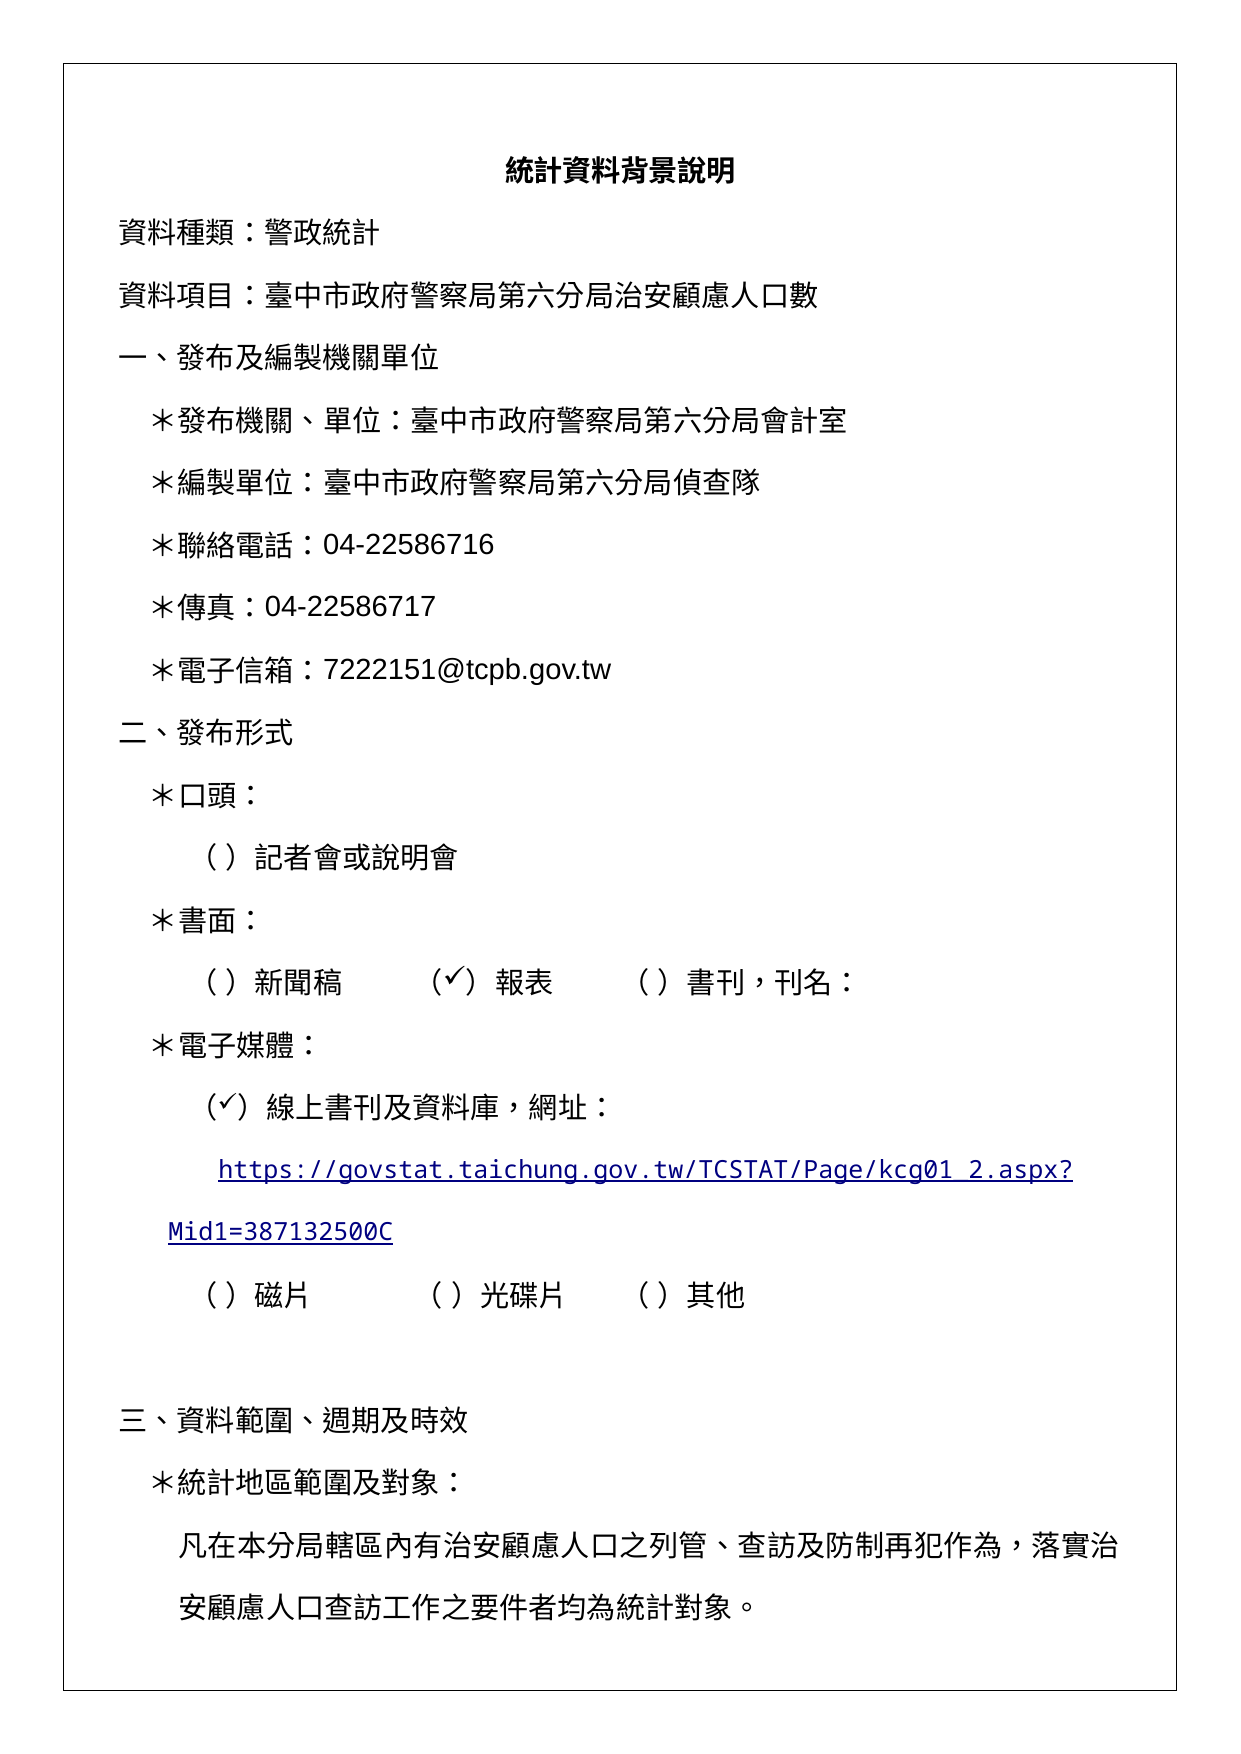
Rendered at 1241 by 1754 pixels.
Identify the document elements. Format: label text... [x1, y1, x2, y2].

text （ ）新聞稿 （）報表 （ ）書刊，刊名： [188, 939, 1156, 1002]
text ＊電子信箱：7222151@tcpb.gov.tw [148, 627, 1122, 689]
text 資料種類：警政統計 [118, 189, 1122, 252]
text 一、發布及編製機關單位 [118, 314, 1122, 377]
text ＊編製單位：臺中市政府警察局第六分局偵查隊 [148, 439, 1122, 502]
text （）線上書刊及資料庫，網址： [188, 1064, 1156, 1127]
text 二、發布形式 [118, 689, 1122, 752]
text （ ）記者會或說明會 [188, 814, 1156, 877]
text ＊書面： [149, 877, 1122, 939]
text ＊傳真：04-22586717 [148, 564, 1122, 627]
text ＊發布機關、單位：臺中市政府警察局第六分局會計室 [148, 377, 1122, 439]
text 資料項目：臺中市政府警察局第六分局治安顧慮人口數 [118, 252, 1122, 314]
text （ ）磁片 （ ）光碟片 （ ）其他 [188, 1252, 1156, 1314]
text 凡在本分局轄區內有治安顧慮人口之列管、查訪及防制再犯作為，落實治安顧慮人口查訪工作之要件者均為統計對象。 [178, 1502, 1122, 1627]
text ＊電子媒體： [149, 1002, 1122, 1064]
text 統計資料背景說明 [118, 127, 1122, 189]
text https://govstat.taichung.gov.tw/TCSTAT/Page/kcg01_2.aspx?Mid1=387132500C [168, 1127, 1122, 1252]
text 三、資料範圍、週期及時效 [118, 1377, 1122, 1439]
text ＊聯絡電話：04-22586716 [148, 502, 1122, 564]
text ＊統計地區範圍及對象： [148, 1439, 1122, 1502]
text ＊口頭： [149, 752, 1122, 814]
